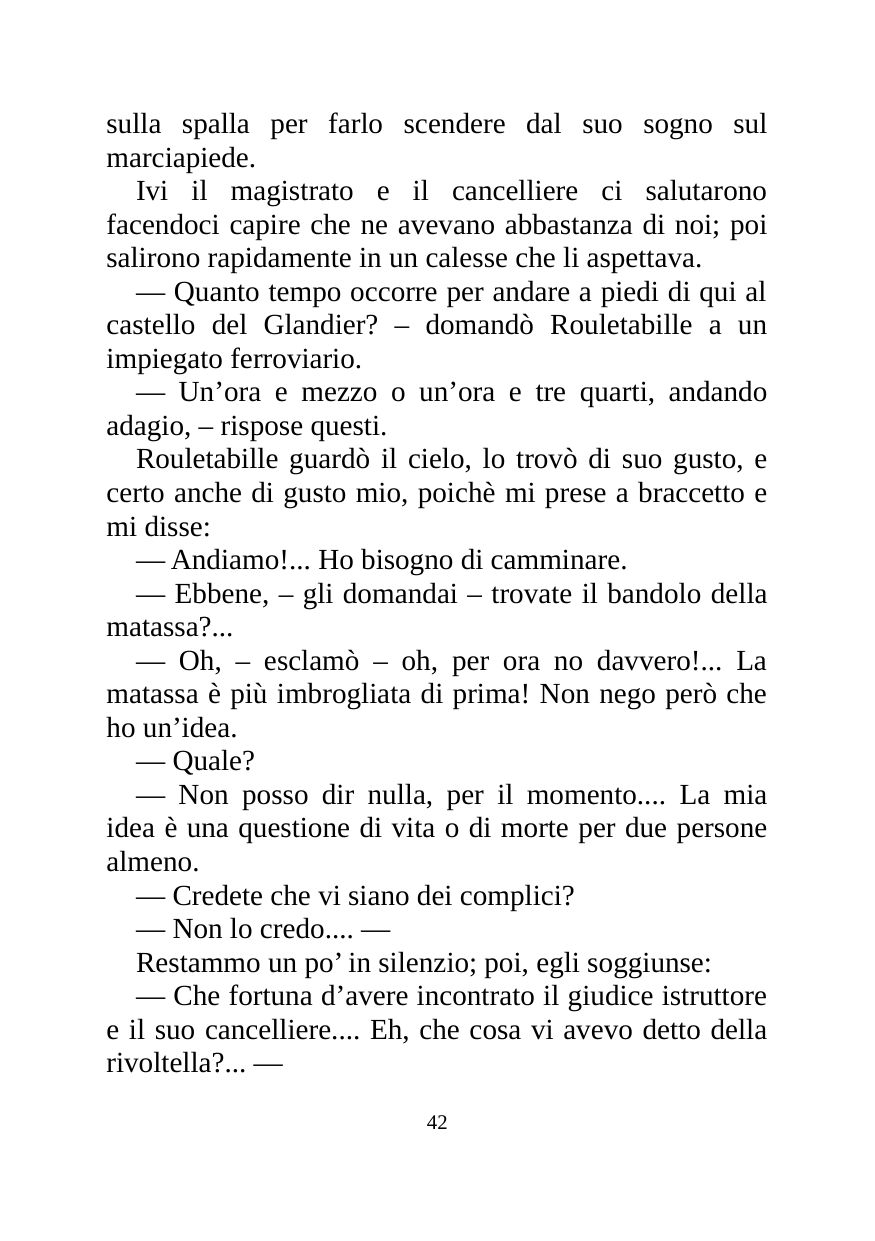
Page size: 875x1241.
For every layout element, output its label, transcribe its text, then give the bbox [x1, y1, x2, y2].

text — Credete che vi siano dei complici? [106, 878, 768, 911]
text — Che fortuna d’avere incontrato il giudice istruttore e il suo cancelliere.... Eh, che cosa vi avevo detto della rivoltella?... — [106, 978, 768, 1079]
text — Quale? [106, 743, 768, 777]
text — Non posso dir nulla, per il momento.... La mia idea è una questione di vita o di morte per due persone almeno. [106, 777, 768, 878]
text — Un’ora e mezzo o un’ora e tre quarti, andando adagio, – rispose questi. [106, 374, 768, 442]
text Restammo un po’ in silenzio; poi, egli soggiunse: [106, 945, 768, 978]
text — Non lo credo.... — [106, 911, 768, 945]
text Ivi il magistrato e il cancelliere ci salutarono facendoci capire che ne avevano abbastanza di noi; poi salirono rapidamente in un calesse che li aspettava. [106, 173, 768, 274]
text Rouletabille guardò il cielo, lo trovò di suo gusto, e certo anche di gusto mio, poichè mi prese a braccetto e mi disse: [106, 442, 768, 542]
text — Andiamo!... Ho bisogno di camminare. [106, 542, 768, 576]
text — Quanto tempo occorre per andare a piedi di qui al castello del Glandier? – domandò Rouletabille a un impiegato ferroviario. [106, 274, 768, 374]
text — Ebbene, – gli domandai – trovate il bandolo della matassa?... [106, 576, 768, 643]
text sulla spalla per farlo scendere dal suo sogno sul marciapiede. [106, 106, 768, 173]
text — Oh, – esclamò – oh, per ora no davvero!... La matassa è più imbrogliata di prima! Non nego però che ho un’idea. [106, 643, 768, 743]
